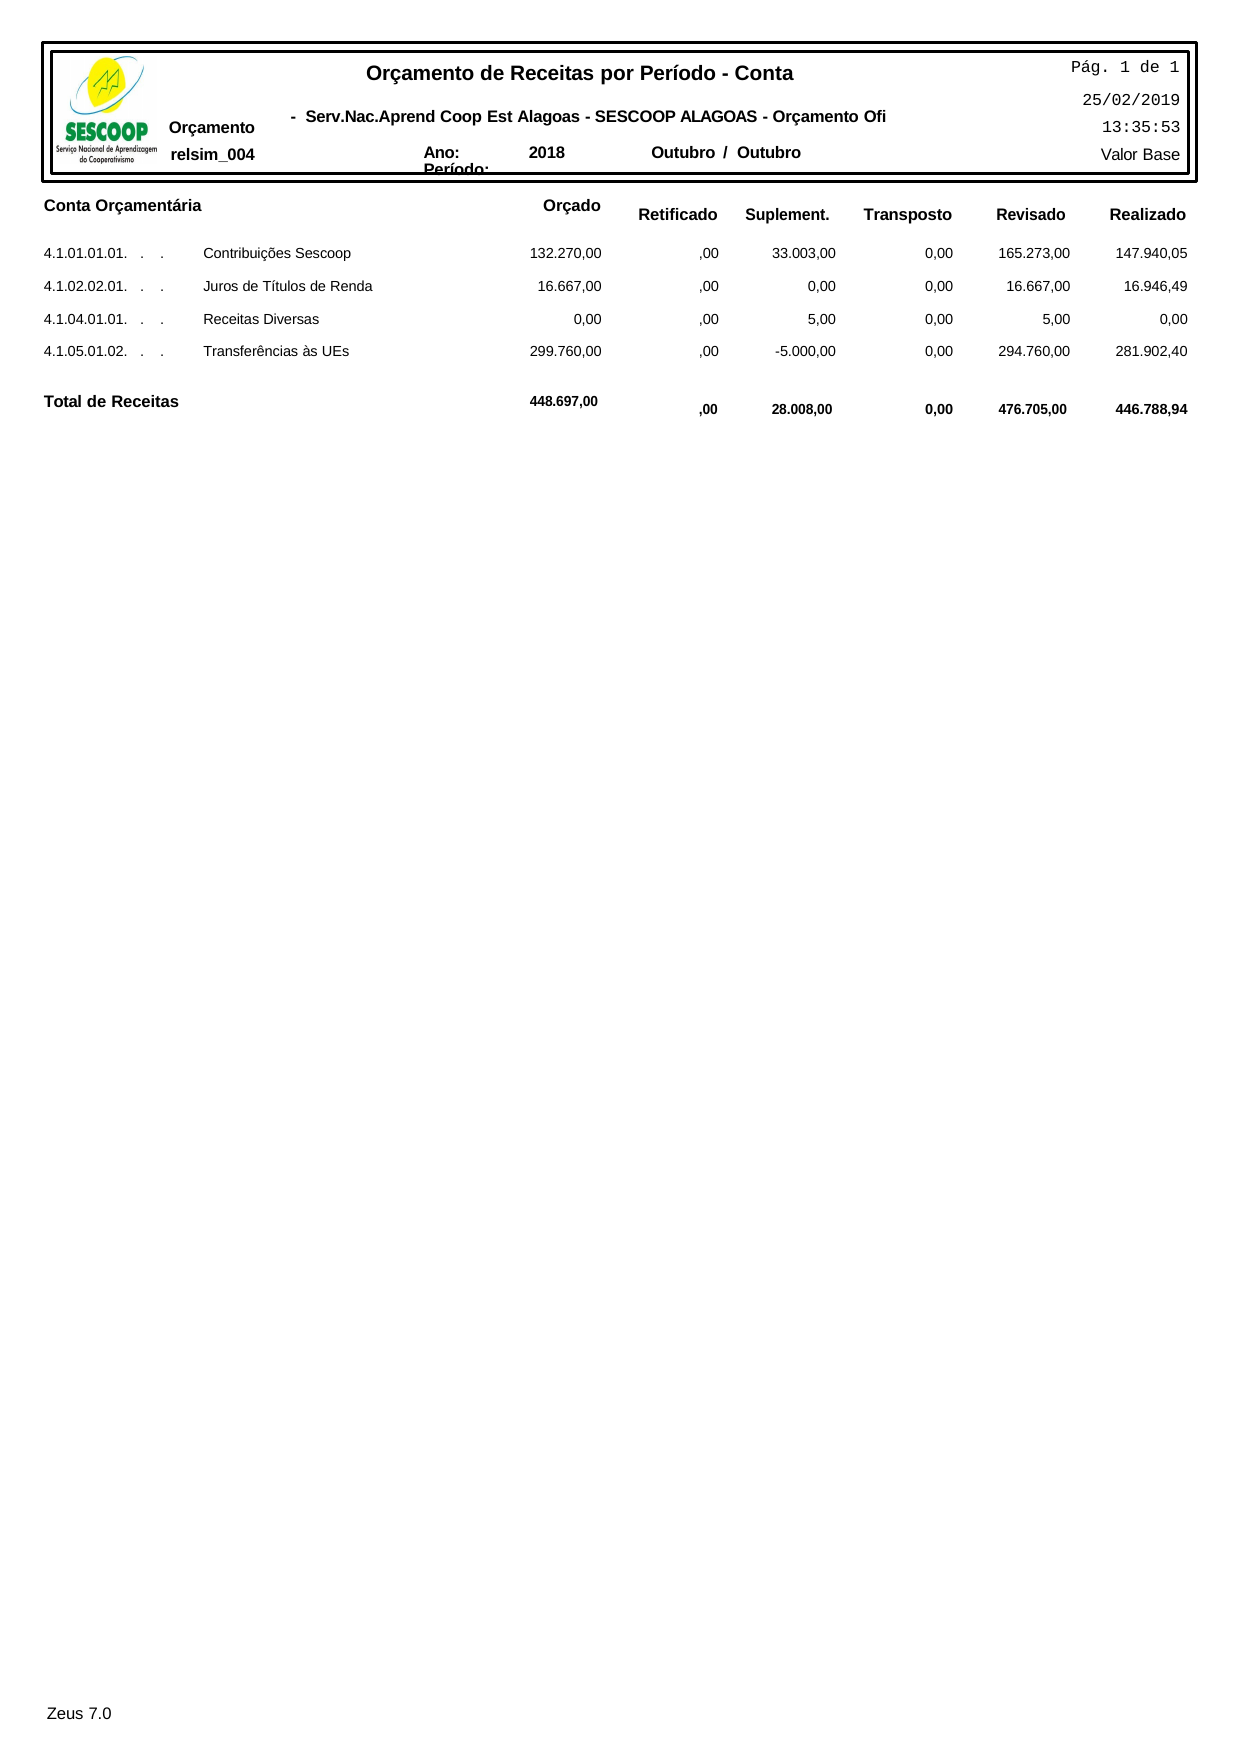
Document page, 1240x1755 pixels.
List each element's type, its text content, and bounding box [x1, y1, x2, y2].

table_header . [134, 236, 152, 271]
text Zeus 7.0 [47, 1704, 1210, 1723]
table_cell ,00 [650, 303, 745, 336]
table_cell . [152, 271, 183, 303]
table_cell -5.000,00 [745, 336, 880, 370]
table_cell ,00 [650, 271, 745, 303]
text Conta Orçamentária Orçado [44, 196, 602, 215]
table_header . [152, 236, 183, 271]
table_header 33.003,00 [745, 236, 880, 271]
table_cell 4.1.02.02.01. [38, 271, 134, 303]
table_cell Juros de Títulos de Renda [184, 271, 451, 303]
table_cell 0,00 [451, 303, 650, 336]
table_cell 0,00 [880, 271, 976, 303]
table_cell 16.667,00 [976, 271, 1093, 303]
table_cell 4.1.05.01.02. [38, 336, 134, 370]
table_cell 299.760,00 [451, 336, 650, 370]
table_header ,00 [650, 236, 745, 271]
table_cell . [152, 336, 183, 370]
table_header 147.940,05 [1093, 236, 1193, 271]
text Revisado Realizado [996, 204, 1210, 224]
table_cell 4.1.04.01.01. [38, 303, 134, 336]
table_cell 0,00 [1093, 303, 1193, 336]
table_cell 5,00 [745, 303, 880, 336]
table_header 4.1.01.01.01. [38, 236, 134, 271]
table_header 0,00 [880, 236, 976, 271]
table_header 132.270,00 [451, 236, 650, 271]
table_cell 281.902,40 [1093, 336, 1193, 370]
table_cell 0,00 [880, 336, 976, 370]
text ,00 28.008,00 0,00 [699, 401, 953, 418]
table_cell 294.760,00 [976, 336, 1093, 370]
table_cell 16.946,49 [1093, 271, 1193, 303]
table_cell 0,00 [745, 271, 880, 303]
text Total de Receitas 448.697,00 [44, 391, 602, 411]
table_header Contribuições Sescoop [184, 236, 451, 271]
table_cell 16.667,00 [451, 271, 650, 303]
table_cell Receitas Diversas [184, 303, 451, 336]
text 476.705,00 446.788,94 [998, 401, 1210, 418]
table_cell . [152, 303, 183, 336]
table_cell . [134, 303, 152, 336]
table_cell . [134, 336, 152, 370]
table_cell 5,00 [976, 303, 1093, 336]
table_cell 0,00 [880, 303, 976, 336]
table_header 165.273,00 [976, 236, 1093, 271]
table_cell Transferências às UEs [184, 336, 451, 370]
table_cell ,00 [650, 336, 745, 370]
text Retificado Suplement. Transposto [638, 204, 953, 224]
table_cell . [134, 271, 152, 303]
